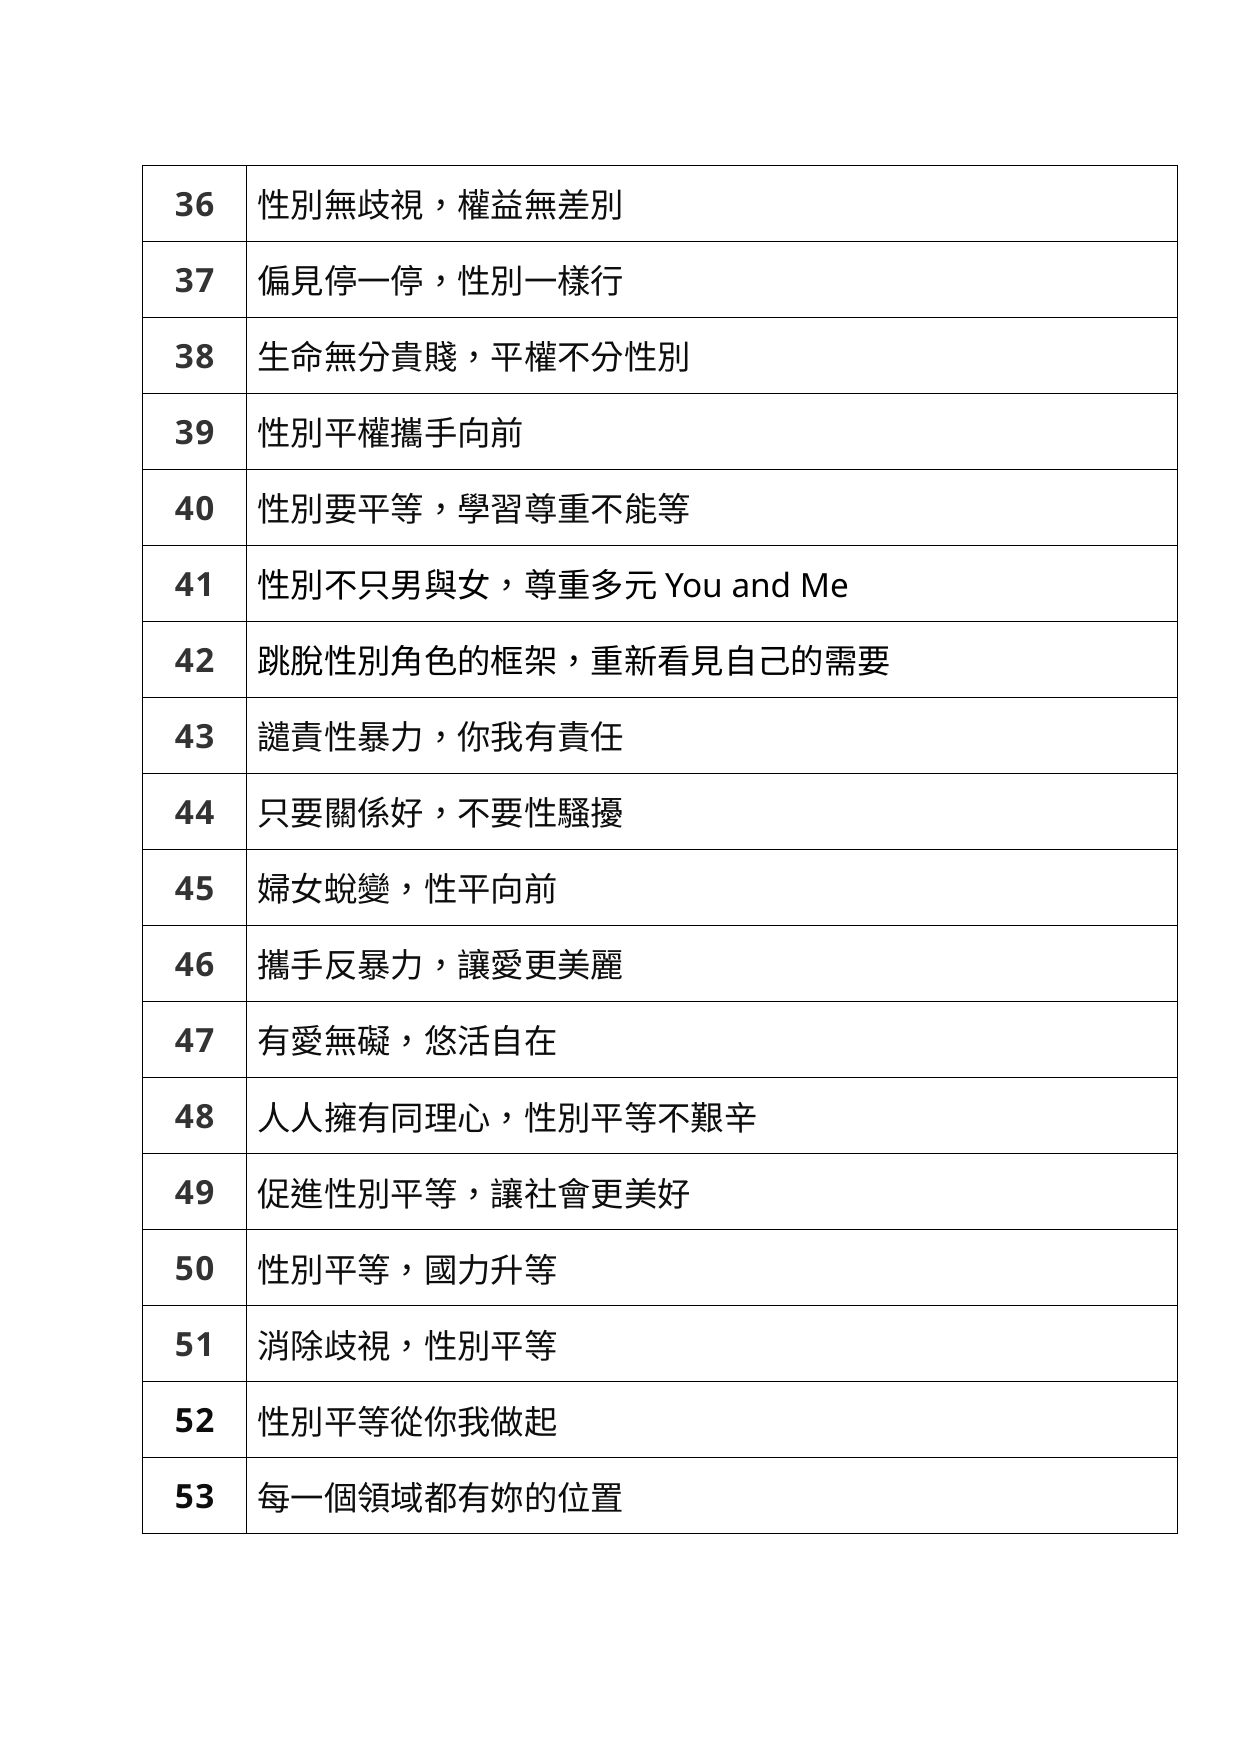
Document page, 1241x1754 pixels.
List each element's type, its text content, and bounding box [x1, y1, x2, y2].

table_cell 43 [143, 698, 246, 773]
table_cell 性別無歧視，權益無差別 [247, 166, 1177, 241]
table_cell 44 [143, 774, 246, 849]
table_cell 36 [143, 166, 246, 241]
table_cell 促進性別平等，讓社會更美好 [247, 1154, 1177, 1229]
table_cell 人人擁有同理心，性別平等不艱辛 [247, 1078, 1177, 1153]
table_cell 偏見停一停，性別一樣行 [247, 242, 1177, 317]
table_cell 51 [143, 1306, 246, 1381]
table_cell 性別平等，國力升等 [247, 1230, 1177, 1305]
table_cell 45 [143, 850, 246, 925]
table_cell 50 [143, 1230, 246, 1305]
table_cell 跳脫性別角色的框架，重新看見自己的需要 [247, 622, 1177, 697]
table_cell 38 [143, 318, 246, 393]
table_cell 婦女蛻變，性平向前 [247, 850, 1177, 925]
table_cell 性別平權攜手向前 [247, 394, 1177, 469]
table_cell 46 [143, 926, 246, 1001]
table_cell 53 [143, 1458, 246, 1533]
table_cell 48 [143, 1078, 246, 1153]
table_cell 每一個領域都有妳的位置 [247, 1458, 1177, 1533]
table_cell 性別不只男與女，尊重多元 You and Me [247, 546, 1177, 621]
table_cell 40 [143, 470, 246, 545]
table_cell 37 [143, 242, 246, 317]
table_cell 生命無分貴賤，平權不分性別 [247, 318, 1177, 393]
table_cell 52 [143, 1382, 246, 1457]
table_cell 攜手反暴力，讓愛更美麗 [247, 926, 1177, 1001]
table_cell 39 [143, 394, 246, 469]
table_cell 消除歧視，性別平等 [247, 1306, 1177, 1381]
table_cell 有愛無礙，悠活自在 [247, 1002, 1177, 1077]
table_cell 只要關係好，不要性騷擾 [247, 774, 1177, 849]
table_cell 49 [143, 1154, 246, 1229]
table_cell 42 [143, 622, 246, 697]
table_cell 譴責性暴力，你我有責任 [247, 698, 1177, 773]
table_cell 性別平等從你我做起 [247, 1382, 1177, 1457]
table_cell 47 [143, 1002, 246, 1077]
table_cell 41 [143, 546, 246, 621]
table_cell 性別要平等，學習尊重不能等 [247, 470, 1177, 545]
